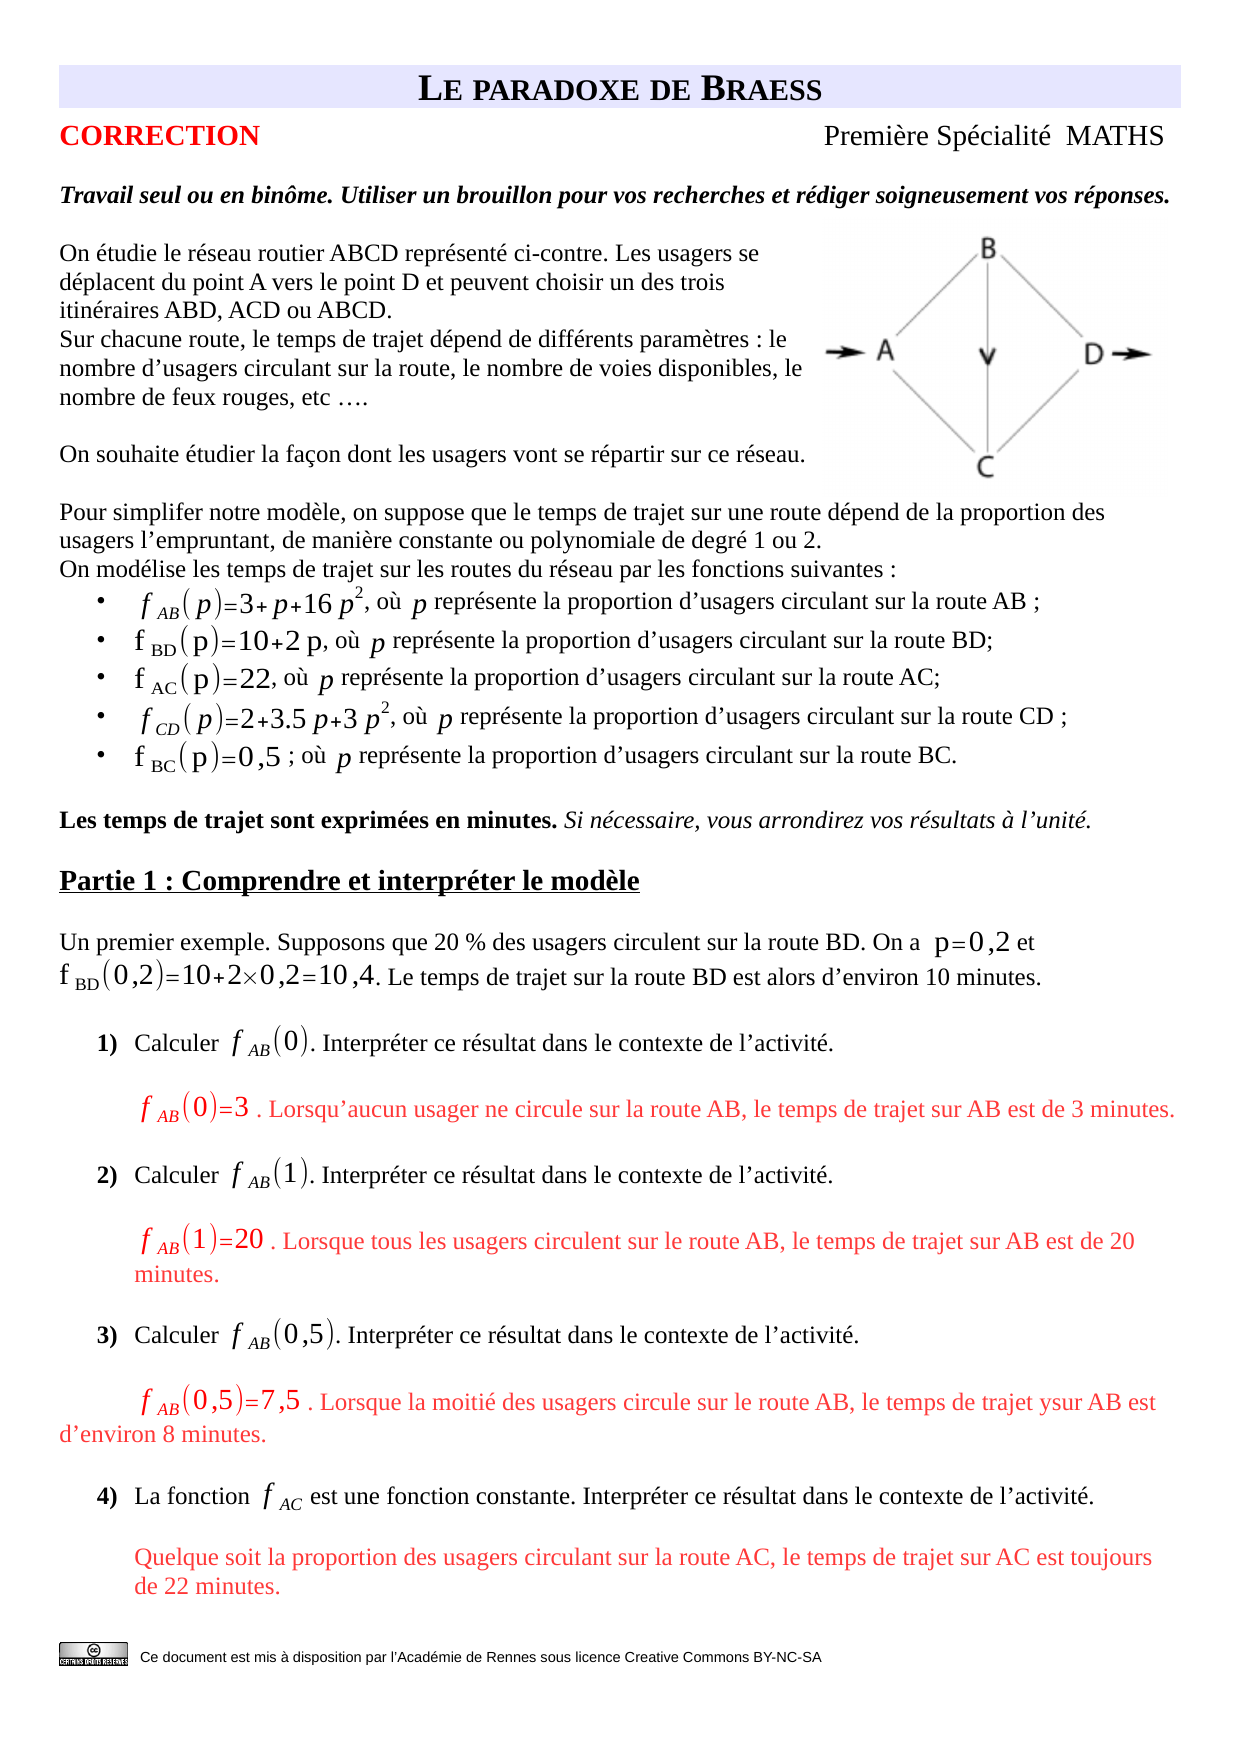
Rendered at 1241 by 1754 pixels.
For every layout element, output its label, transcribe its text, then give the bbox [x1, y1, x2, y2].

picture [59, 1642, 128, 1666]
list Calculer . Interpréter ce résultat dans le contexte de l’activité. [97, 1023, 1181, 1061]
text On souhaite étudier la façon dont les usagers vont se répartir sur ce réseau. [59, 439, 821, 468]
list . Lorsque tous les usagers circulent sur le route AB, le temps de trajet sur AB est de 20 minutes. [97, 1221, 1181, 1287]
list , où représente la proportion d’usagers circulant sur la route AB ; [97, 583, 1181, 624]
text Pour simplifer notre modèle, on suppose que le temps de trajet sur une route dépend de la proportion des usagers l’empruntant, de manière constante ou polynomiale de degré 1 ou 2. [59, 497, 1181, 554]
text Sur chacune route, le temps de trajet dépend de différents paramètres : le nombre d’usagers circulant sur la route, le nombre de voies disponibles, le nombre de feux rouges, etc …. [59, 324, 821, 410]
list . Lorsqu’aucun usager ne circule sur la route AB, le temps de trajet sur AB est de 3 minutes. [97, 1089, 1181, 1127]
list Calculer . Interpréter ce résultat dans le contexte de l’activité. [97, 1316, 1181, 1353]
text Les temps de trajet sont exprimées en minutes. Si nécessaire, vous arrondirez vos résultats à l’unité. [59, 805, 1181, 834]
text Partie 1 : Comprendre et interpréter le modèle [59, 863, 1181, 896]
list , où représente la proportion d’usagers circulant sur la route BD; [97, 624, 1181, 661]
list , où représente la proportion d’usagers circulant sur la route CD ; [97, 698, 1181, 739]
text CORRECTION Première Spécialité MATHS [59, 118, 1181, 152]
list La fonction est une fonction constante. Interpréter ce résultat dans le contexte de l’activité. [97, 1477, 1181, 1514]
text On étudie le réseau routier ABCD représenté ci-contre. Les usagers se déplacent du point A vers le point D et peuvent choisir un des trois itinéraires ABD, ACD ou ABCD. [59, 238, 821, 324]
text Travail seul ou en binôme. Utiliser un brouillon pour vos recherches et rédiger soigneusement vos réponses. [59, 180, 1181, 209]
list Quelque soit la proportion des usagers circulant sur la route AC, le temps de trajet sur AC est toujours de 22 minutes. [97, 1542, 1181, 1600]
text Un premier exemple. Supposons que 20 % des usagers circulent sur la route BD. On a et . Le temps de trajet sur la route BD est alors d’environ 10 minutes. [59, 925, 1181, 994]
list , où représente la proportion d’usagers circulant sur la route AC; [97, 661, 1181, 698]
text . Lorsque la moitié des usagers circule sur le route AB, le temps de trajet ysur AB est d’environ 8 minutes. [59, 1382, 1181, 1448]
picture [821, 217, 1168, 497]
list ; où représente la proportion d’usagers circulant sur la route BC. [97, 739, 1181, 776]
text On modélise les temps de trajet sur les routes du réseau par les fonctions suivantes : [59, 554, 1181, 583]
list Calculer . Interpréter ce résultat dans le contexte de l’activité. [97, 1155, 1181, 1193]
